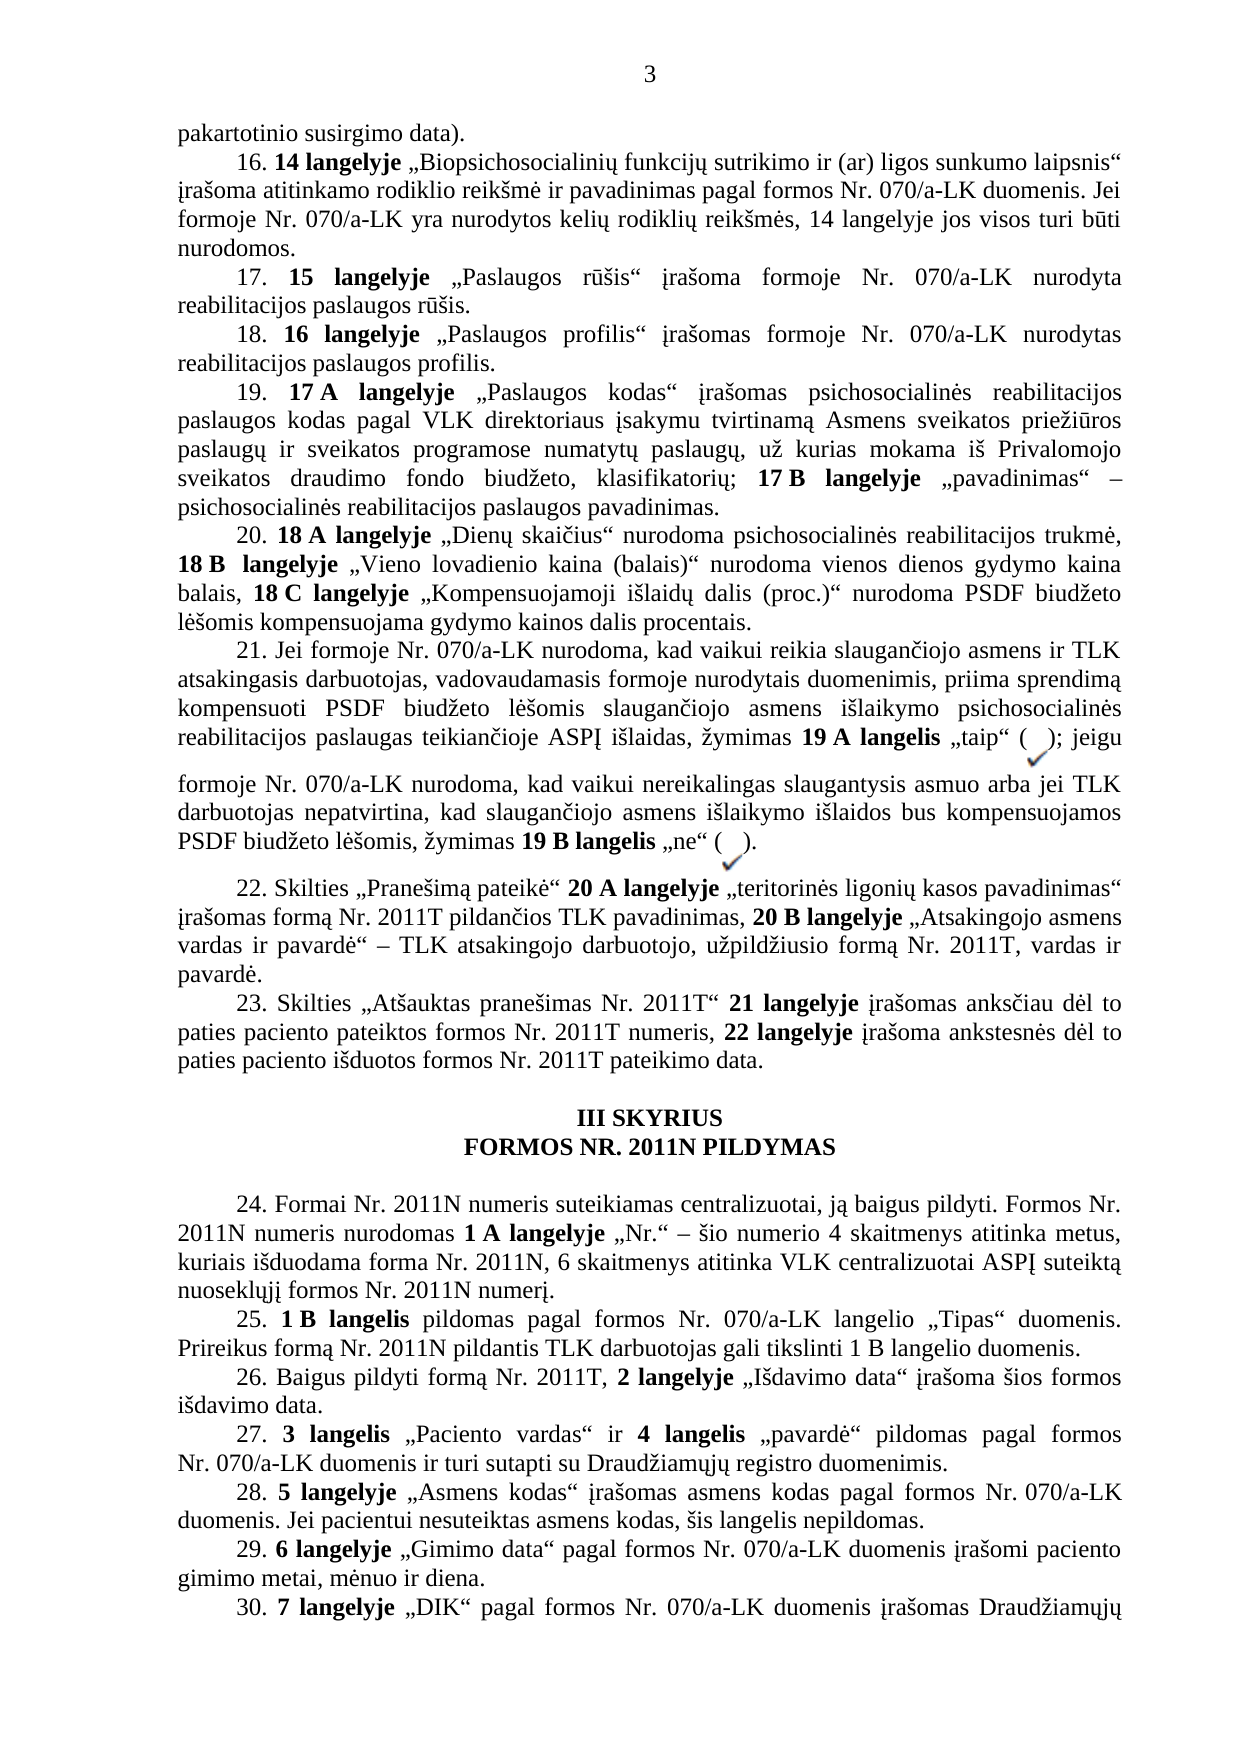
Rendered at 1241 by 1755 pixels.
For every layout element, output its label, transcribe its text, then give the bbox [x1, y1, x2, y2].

text 29. 6 langelyje „Gimimo data“ pagal formos Nr. 070/a-LK duomenis įrašomi paciento gimimo metai, mėnuo ir diena. [177, 1534, 1122, 1592]
text 18. 16 langelyje „Paslaugos profilis“ įrašomas formoje Nr. 070/a-LK nurodytas reabilitacijos paslaugos profilis. [177, 319, 1122, 377]
text 17. 15 langelyje „Paslaugos rūšis“ įrašoma formoje Nr. 070/a-LK nurodyta reabilitacijos paslaugos rūšis. [177, 262, 1122, 319]
text 28. 5 langelyje „Asmens kodas“ įrašomas asmens kodas pagal formos Nr. 070/a-LK duomenis. Jei pacientui nesuteiktas asmens kodas, šis langelis nepildomas. [177, 1477, 1122, 1534]
text 24. Formai Nr. 2011N numeris suteikiamas centralizuotai, ją baigus pildyti. Formos Nr. 2011N numeris nurodomas 1 A langelyje „Nr.“ – šio numerio 4 skaitmenys atitinka metus, kuriais išduodama forma Nr. 2011N, 6 skaitmenys atitinka VLK centralizuotai ASPĮ suteiktą nuoseklųjį formos Nr. 2011N numerį. [177, 1189, 1122, 1304]
text 23. Skilties „Atšauktas pranešimas Nr. 2011T“ 21 langelyje įrašomas anksčiau dėl to paties paciento pateiktos formos Nr. 2011T numeris, 22 langelyje įrašoma ankstesnės dėl to paties paciento išduotos formos Nr. 2011T pateikimo data. [177, 988, 1122, 1074]
text 26. Baigus pildyti formą Nr. 2011T, 2 langelyje „Išdavimo data“ įrašoma šios formos išdavimo data. [177, 1362, 1122, 1419]
text 22. Skilties „Pranešimą pateikė“ 20 A langelyje „teritorinės ligonių kasos pavadinimas“ įrašomas formą Nr. 2011T pildančios TLK pavadinimas, 20 B langelyje „Atsakingojo asmens vardas ir pavardė“ – TLK atsakingojo darbuotojo, užpildžiusio formą Nr. 2011T, vardas ir pavardė. [177, 873, 1122, 988]
text 30. 7 langelyje „DIK“ pagal formos Nr. 070/a-LK duomenis įrašomas Draudžiamųjų [177, 1592, 1122, 1620]
text 25. 1 B langelis pildomas pagal formos Nr. 070/a-LK langelio „Tipas“ duomenis. Prireikus formą Nr. 2011N pildantis TLK darbuotojas gali tikslinti 1 B langelio duomenis. [177, 1304, 1122, 1362]
text 19. 17 A langelyje „Paslaugos kodas“ įrašomas psichosocialinės reabilitacijos paslaugos kodas pagal VLK direktoriaus įsakymu tvirtinamą Asmens sveikatos priežiūros paslaugų ir sveikatos programose numatytų paslaugų, už kurias mokama iš Privalomojo sveikatos draudimo fondo biudžeto, klasifikatorių; 17 B langelyje „pavadinimas“ – psichosocialinės reabilitacijos paslaugos pavadinimas. [177, 377, 1122, 521]
text FORMOS Nr. 2011N PILDYMAS [177, 1132, 1122, 1160]
text 21. Jei formoje Nr. 070/a-LK nurodoma, kad vaikui reikia slaugančiojo asmens ir TLK atsakingasis darbuotojas, vadovaudamasis formoje nurodytais duomenimis, priima sprendimą kompensuoti PSDF biudžeto lėšomis slaugančiojo asmens išlaikymo psichosocialinės reabilitacijos paslaugas teikiančioje ASPĮ išlaidas, žymimas 19 A langelis „taip“ (); jeigu formoje Nr. 070/a-LK nurodoma, kad vaikui nereikalingas slaugantysis asmuo arba jei TLK darbuotojas nepatvirtina, kad slaugančiojo asmens išlaikymo išlaidos bus kompensuojamos PSDF biudžeto lėšomis, žymimas 19 B langelis „ne“ (). [177, 636, 1122, 873]
text 20. 18 A langelyje „Dienų skaičius“ nurodoma psichosocialinės reabilitacijos trukmė, 18 B langelyje „Vieno lovadienio kaina (balais)“ nurodoma vienos dienos gydymo kaina balais, 18 C langelyje „Kompensuojamoji išlaidų dalis (proc.)“ nurodoma PSDF biudžeto lėšomis kompensuojama gydymo kainos dalis procentais. [177, 521, 1122, 636]
text 16. 14 langelyje „Biopsichosocialinių funkcijų sutrikimo ir (ar) ligos sunkumo laipsnis“ įrašoma atitinkamo rodiklio reikšmė ir pavadinimas pagal formos Nr. 070/a-LK duomenis. Jei formoje Nr. 070/a-LK yra nurodytos kelių rodiklių reikšmės, 14 langelyje jos visos turi būti nurodomos. [177, 147, 1122, 262]
text III skyrius [177, 1103, 1122, 1132]
text pakartotinio susirgimo data). [177, 118, 1122, 147]
text 27. 3 langelis „Paciento vardas“ ir 4 langelis „pavardė“ pildomas pagal formos Nr. 070/a-LK duomenis ir turi sutapti su Draudžiamųjų registro duomenimis. [177, 1419, 1122, 1477]
